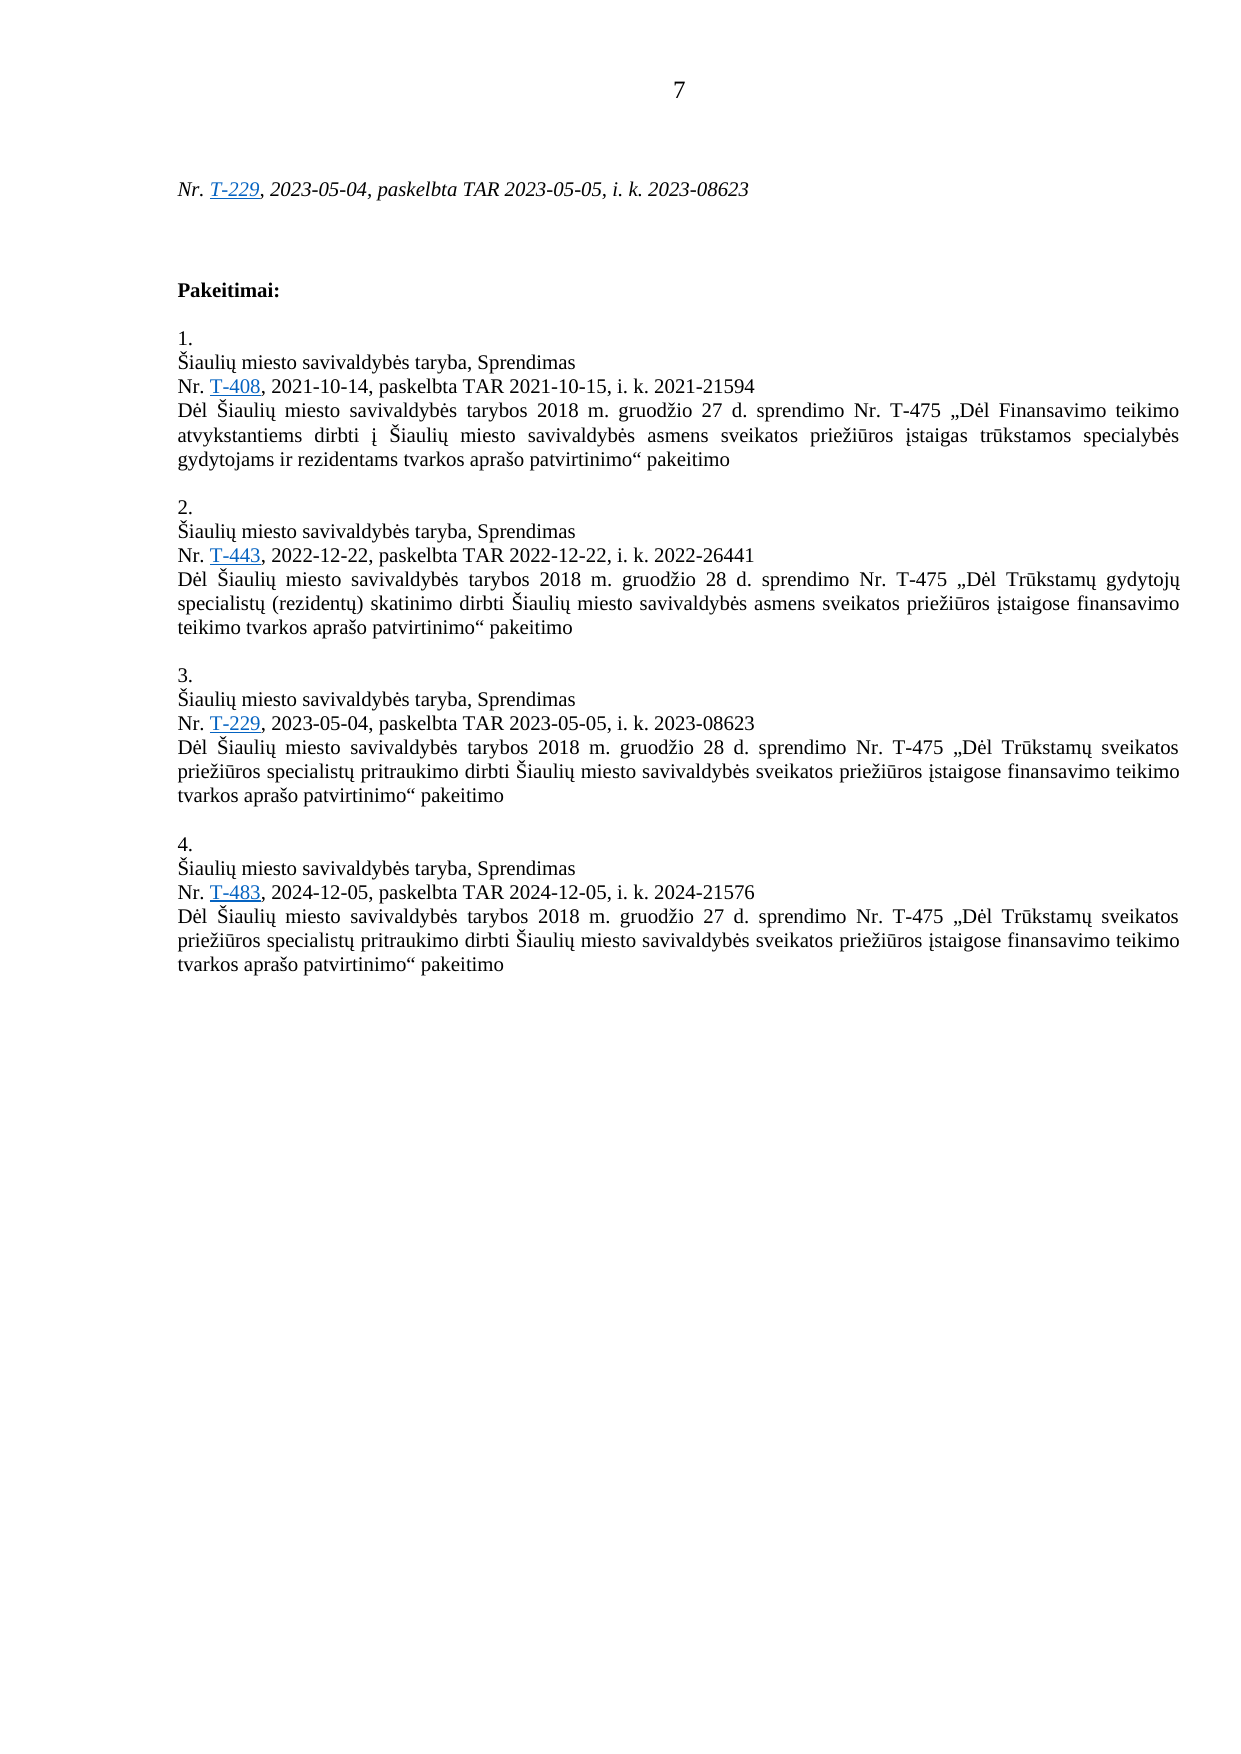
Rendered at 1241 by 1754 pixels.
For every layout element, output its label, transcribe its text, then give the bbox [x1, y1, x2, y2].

text Nr. T-229, 2023-05-04, paskelbta TAR 2023-05-05, i. k. 2023-08623 [177, 177, 1181, 201]
text 3. [177, 663, 1181, 687]
text Šiaulių miesto savivaldybės taryba, Sprendimas [177, 519, 1181, 543]
text Nr. T-483, 2024-12-05, paskelbta TAR 2024-12-05, i. k. 2024-21576 [177, 880, 1181, 904]
text Šiaulių miesto savivaldybės taryba, Sprendimas [177, 687, 1181, 711]
text 4. [177, 832, 1181, 856]
text Šiaulių miesto savivaldybės taryba, Sprendimas [177, 856, 1181, 880]
text Pakeitimai: [177, 278, 1181, 302]
text Dėl Šiaulių miesto savivaldybės tarybos 2018 m. gruodžio 27 d. sprendimo Nr. T-475 „Dėl Finansavimo teikimo atvykstantiems dirbti į Šiaulių miesto savivaldybės asmens sveikatos priežiūros įstaigas trūkstamos specialybės gydytojams ir rezidentams tvarkos aprašo patvirtinimo“ pakeitimo [177, 398, 1181, 471]
text Nr. T-443, 2022-12-22, paskelbta TAR 2022-12-22, i. k. 2022-26441 [177, 543, 1181, 567]
text Dėl Šiaulių miesto savivaldybės tarybos 2018 m. gruodžio 28 d. sprendimo Nr. T-475 „Dėl Trūkstamų sveikatos priežiūros specialistų pritraukimo dirbti Šiaulių miesto savivaldybės sveikatos priežiūros įstaigose finansavimo teikimo tvarkos aprašo patvirtinimo“ pakeitimo [177, 735, 1181, 807]
text Dėl Šiaulių miesto savivaldybės tarybos 2018 m. gruodžio 27 d. sprendimo Nr. T-475 „Dėl Trūkstamų sveikatos priežiūros specialistų pritraukimo dirbti Šiaulių miesto savivaldybės sveikatos priežiūros įstaigose finansavimo teikimo tvarkos aprašo patvirtinimo“ pakeitimo [177, 904, 1181, 976]
text Nr. T-408, 2021-10-14, paskelbta TAR 2021-10-15, i. k. 2021-21594 [177, 374, 1181, 398]
text Šiaulių miesto savivaldybės taryba, Sprendimas [177, 350, 1181, 374]
text 2. [177, 495, 1181, 519]
text 1. [177, 326, 1181, 350]
text Nr. T-229, 2023-05-04, paskelbta TAR 2023-05-05, i. k. 2023-08623 [177, 711, 1181, 735]
text Dėl Šiaulių miesto savivaldybės tarybos 2018 m. gruodžio 28 d. sprendimo Nr. T-475 „Dėl Trūkstamų gydytojų specialistų (rezidentų) skatinimo dirbti Šiaulių miesto savivaldybės asmens sveikatos priežiūros įstaigose finansavimo teikimo tvarkos aprašo patvirtinimo“ pakeitimo [177, 567, 1181, 639]
